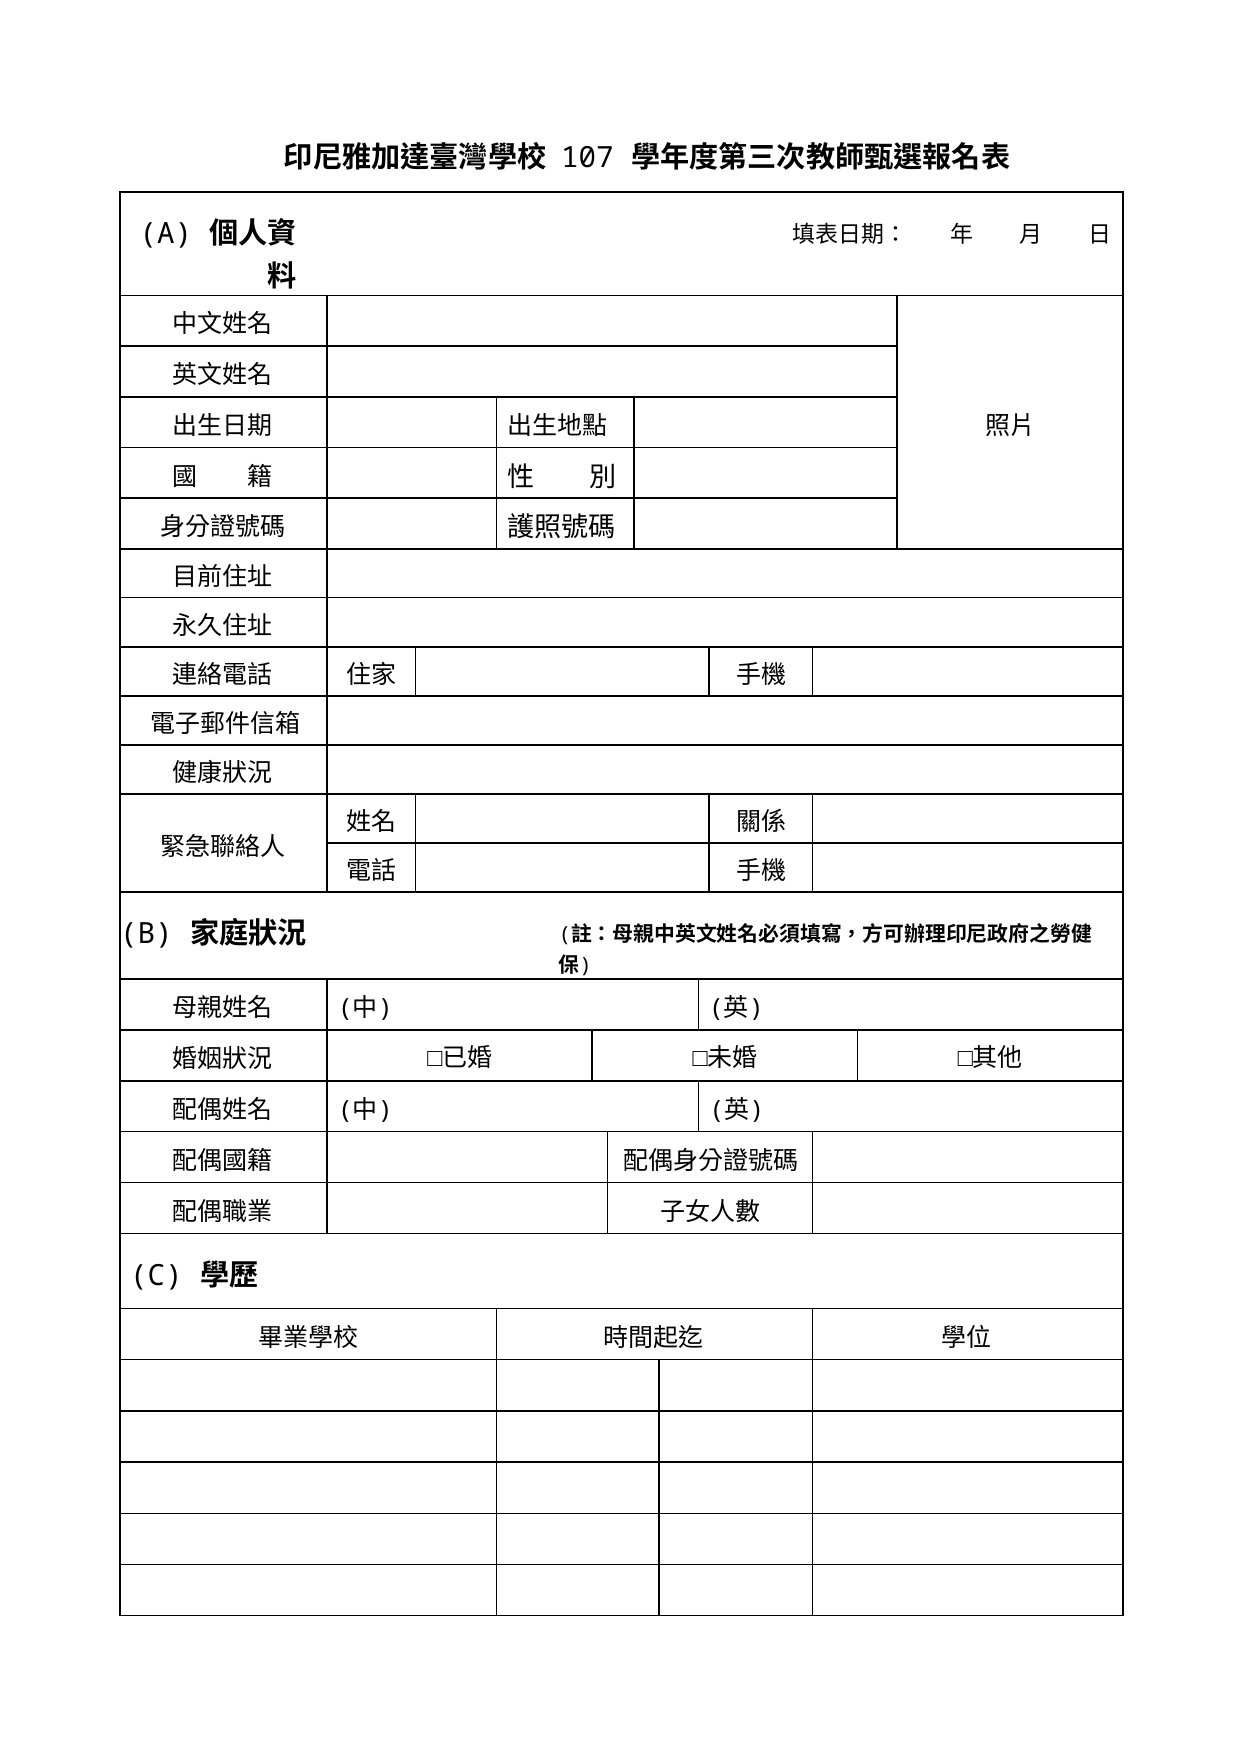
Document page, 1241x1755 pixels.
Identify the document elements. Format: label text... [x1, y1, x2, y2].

table_cell 配偶國籍 [121, 1132, 326, 1182]
table_cell 配偶職業 [121, 1183, 326, 1233]
table_cell [813, 844, 1122, 891]
table_cell □已婚 [328, 1031, 591, 1080]
table_cell 學位 [813, 1309, 1122, 1359]
table_cell (中) [328, 1082, 698, 1131]
table_cell [327, 893, 415, 978]
table_cell (中) [328, 980, 698, 1029]
table_cell (C) 學歷 [121, 1234, 1122, 1308]
table_cell [660, 1565, 812, 1615]
table_cell [660, 1514, 812, 1563]
table_cell □未婚 [593, 1031, 857, 1080]
table_cell 姓名 [328, 795, 415, 842]
table_header [415, 193, 546, 294]
table_cell [497, 1412, 658, 1461]
table_cell [497, 1565, 658, 1615]
table_cell 時間起迄 [497, 1309, 812, 1359]
table_cell [813, 1565, 1122, 1615]
table_cell 出生日期 [121, 398, 326, 447]
table_cell [813, 1463, 1122, 1512]
table_cell 別 [546, 448, 633, 497]
table_cell 永久住址 [121, 598, 326, 646]
table_cell [497, 1514, 658, 1563]
table_cell [635, 499, 896, 548]
table_cell 緊急聯絡人 [121, 795, 326, 891]
table_cell 身分證號碼 [121, 499, 326, 548]
table_cell 照片 [898, 296, 1122, 548]
table_cell [121, 1463, 496, 1512]
table_cell 電子郵件信箱 [121, 697, 326, 744]
subtitle 印尼雅加達臺灣學校 107 學年度第三次教師甄選報名表 [153, 134, 1141, 176]
table_cell (英) [699, 980, 1122, 1029]
table_cell 電話 [328, 844, 415, 891]
table_cell [328, 448, 496, 497]
table_cell [813, 1360, 1122, 1410]
table_cell [121, 1412, 496, 1461]
table_cell [660, 1412, 812, 1461]
table_cell 連絡電話 [121, 648, 326, 695]
table_cell [813, 1412, 1122, 1461]
table_cell 性 [497, 448, 546, 497]
table_cell [328, 398, 496, 447]
table_cell 英文姓名 [121, 347, 326, 396]
table_cell 出生地點 [497, 398, 633, 447]
table_cell [328, 1132, 607, 1182]
table_cell 婚姻狀況 [121, 1031, 326, 1080]
table_cell [813, 1132, 1122, 1182]
table_cell [813, 648, 1122, 695]
table_cell [328, 697, 1122, 744]
table_cell [660, 1463, 812, 1512]
table_cell [416, 648, 708, 695]
table_cell 配偶姓名 [121, 1082, 326, 1131]
table_cell [497, 1463, 658, 1512]
table_cell [635, 398, 896, 447]
table_cell [328, 746, 1122, 793]
table_cell [121, 1565, 496, 1615]
table_cell [121, 1514, 496, 1563]
table_cell 國 籍 [121, 448, 326, 497]
table_cell [121, 1360, 496, 1410]
table_cell [328, 1183, 607, 1233]
table_cell [660, 1360, 812, 1410]
table_cell 關係 [710, 795, 812, 842]
table_header 填表日期： 年 月 日 [546, 193, 1122, 294]
table_cell 手機 [710, 648, 812, 695]
table_cell [416, 795, 708, 842]
table_cell 畢業學校 [121, 1309, 496, 1359]
table_cell 健康狀況 [121, 746, 326, 793]
table_cell [416, 844, 708, 891]
table_cell (英) [699, 1082, 1122, 1131]
table_header [327, 193, 415, 294]
table_cell [635, 448, 896, 497]
table_cell [328, 499, 496, 548]
table_cell 目前住址 [121, 550, 326, 597]
table_cell □其他 [858, 1031, 1122, 1080]
table_cell (B) 家庭狀況 [121, 893, 327, 978]
table_cell 配偶身分證號碼 [608, 1132, 812, 1182]
table_cell [328, 347, 896, 396]
table_cell 護照號碼 [497, 499, 633, 548]
table_cell [328, 296, 896, 345]
table_cell (註：母親中英文姓名必須填寫，方可辦理印尼政府之勞健保) [546, 893, 1122, 978]
table_cell [813, 1514, 1122, 1563]
table_cell [813, 795, 1122, 842]
table_header (A) 個人資料 [121, 193, 327, 294]
table_cell [813, 1183, 1122, 1233]
table_cell [328, 598, 1122, 646]
table_cell 手機 [710, 844, 812, 891]
table_cell [415, 893, 546, 978]
table_cell 子女人數 [608, 1183, 812, 1233]
table_cell 中文姓名 [121, 296, 326, 345]
table_cell [328, 550, 1122, 597]
table_cell [497, 1360, 658, 1410]
table_cell 住家 [328, 648, 415, 695]
table_cell 母親姓名 [121, 980, 326, 1029]
